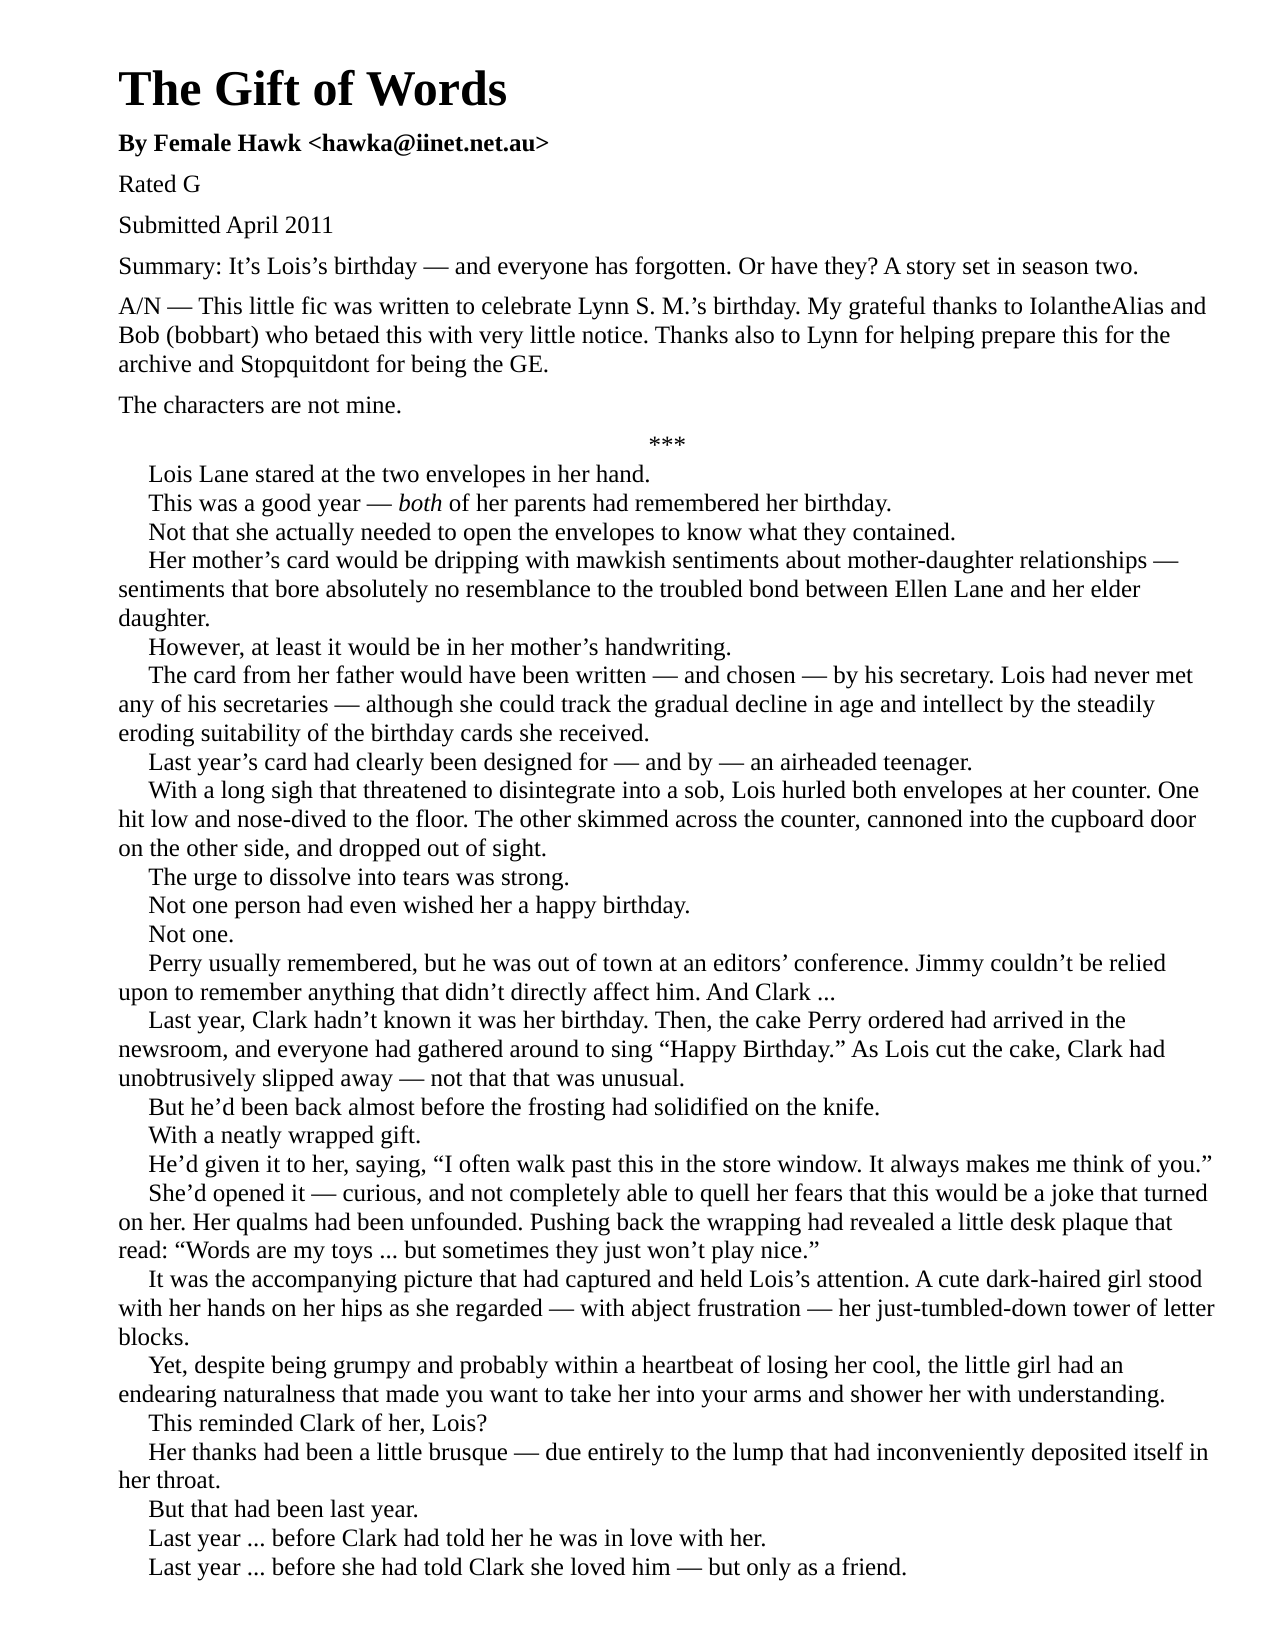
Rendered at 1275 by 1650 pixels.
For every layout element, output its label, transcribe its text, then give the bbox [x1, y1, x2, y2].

text But that had been last year. [118, 1494, 1216, 1523]
text By Female Hawk <hawka@iinet.net.au> [118, 128, 1216, 157]
subtitle The Gift of Words [118, 59, 1216, 117]
text Submitted April 2011 [118, 210, 1216, 239]
text With a long sigh that threatened to disintegrate into a sob, Lois hurled both envelopes at her counter. One hit low and nose-dived to the floor. The other skimmed across the counter, cannoned into the cupboard door on the other side, and dropped out of sight. [118, 775, 1216, 862]
text The card from her father would have been written — and chosen — by his secretary. Lois had never met any of his secretaries — although she could track the gradual decline in age and intellect by the steadily eroding suitability of the birthday cards she received. [118, 660, 1216, 747]
text The urge to dissolve into tears was strong. [118, 862, 1216, 890]
text Not one. [118, 919, 1216, 948]
text Not that she actually needed to open the envelopes to know what they contained. [118, 517, 1216, 545]
text Summary: It’s Lois’s birthday — and everyone has forgotten. Or have they? A story set in season two. [118, 251, 1216, 279]
text It was the accompanying picture that had captured and held Lois’s attention. A cute dark-haired girl stood with her hands on her hips as she regarded — with abject frustration — her just-tumbled-down tower of letter blocks. [118, 1264, 1216, 1350]
text Last year, Clark hadn’t known it was her birthday. Then, the cake Perry ordered had arrived in the newsroom, and everyone had gathered around to sing “Happy Birthday.” As Lois cut the cake, Clark had unobtrusively slipped away — not that that was unusual. [118, 1005, 1216, 1092]
text She’d opened it — curious, and not completely able to quell her fears that this would be a joke that turned on her. Her qualms had been unfounded. Pushing back the wrapping had revealed a little desk plaque that read: “Words are my toys ... but sometimes they just won’t play nice.” [118, 1178, 1216, 1264]
text Her mother’s card would be dripping with mawkish sentiments about mother-daughter relationships — sentiments that bore absolutely no resemblance to the troubled bond between Ellen Lane and her elder daughter. [118, 545, 1216, 632]
text This was a good year — both of her parents had remembered her birthday. [118, 488, 1216, 517]
text Last year ... before she had told Clark she loved him — but only as a friend. [118, 1552, 1216, 1580]
text Perry usually remembered, but he was out of town at an editors’ conference. Jimmy couldn’t be relied upon to remember anything that didn’t directly affect him. And Clark ... [118, 948, 1216, 1005]
text With a neatly wrapped gift. [118, 1120, 1216, 1149]
text The characters are not mine. [118, 390, 1216, 418]
text But he’d been back almost before the frosting had solidified on the knife. [118, 1092, 1216, 1120]
text A/N — This little fic was written to celebrate Lynn S. M.’s birthday. My grateful thanks to IolantheAlias and Bob (bobbart) who betaed this with very little notice. Thanks also to Lynn for helping prepare this for the archive and Stopquitdont for being the GE. [118, 291, 1216, 378]
text However, at least it would be in her mother’s handwriting. [118, 632, 1216, 660]
text Her thanks had been a little brusque — due entirely to the lump that had inconveniently deposited itself in her throat. [118, 1437, 1216, 1494]
text This reminded Clark of her, Lois? [118, 1408, 1216, 1437]
text Not one person had even wished her a happy birthday. [118, 890, 1216, 919]
text He’d given it to her, saying, “I often walk past this in the store window. It always makes me think of you.” [118, 1149, 1216, 1178]
text Last year’s card had clearly been designed for — and by — an airheaded teenager. [118, 747, 1216, 775]
text Yet, despite being grumpy and probably within a heartbeat of losing her cool, the little girl had an endearing naturalness that made you want to take her into your arms and shower her with understanding. [118, 1350, 1216, 1408]
text Last year ... before Clark had told her he was in love with her. [118, 1523, 1216, 1552]
text Lois Lane stared at the two envelopes in her hand. [118, 459, 1216, 488]
text Rated G [118, 169, 1216, 198]
text *** [118, 430, 1216, 459]
